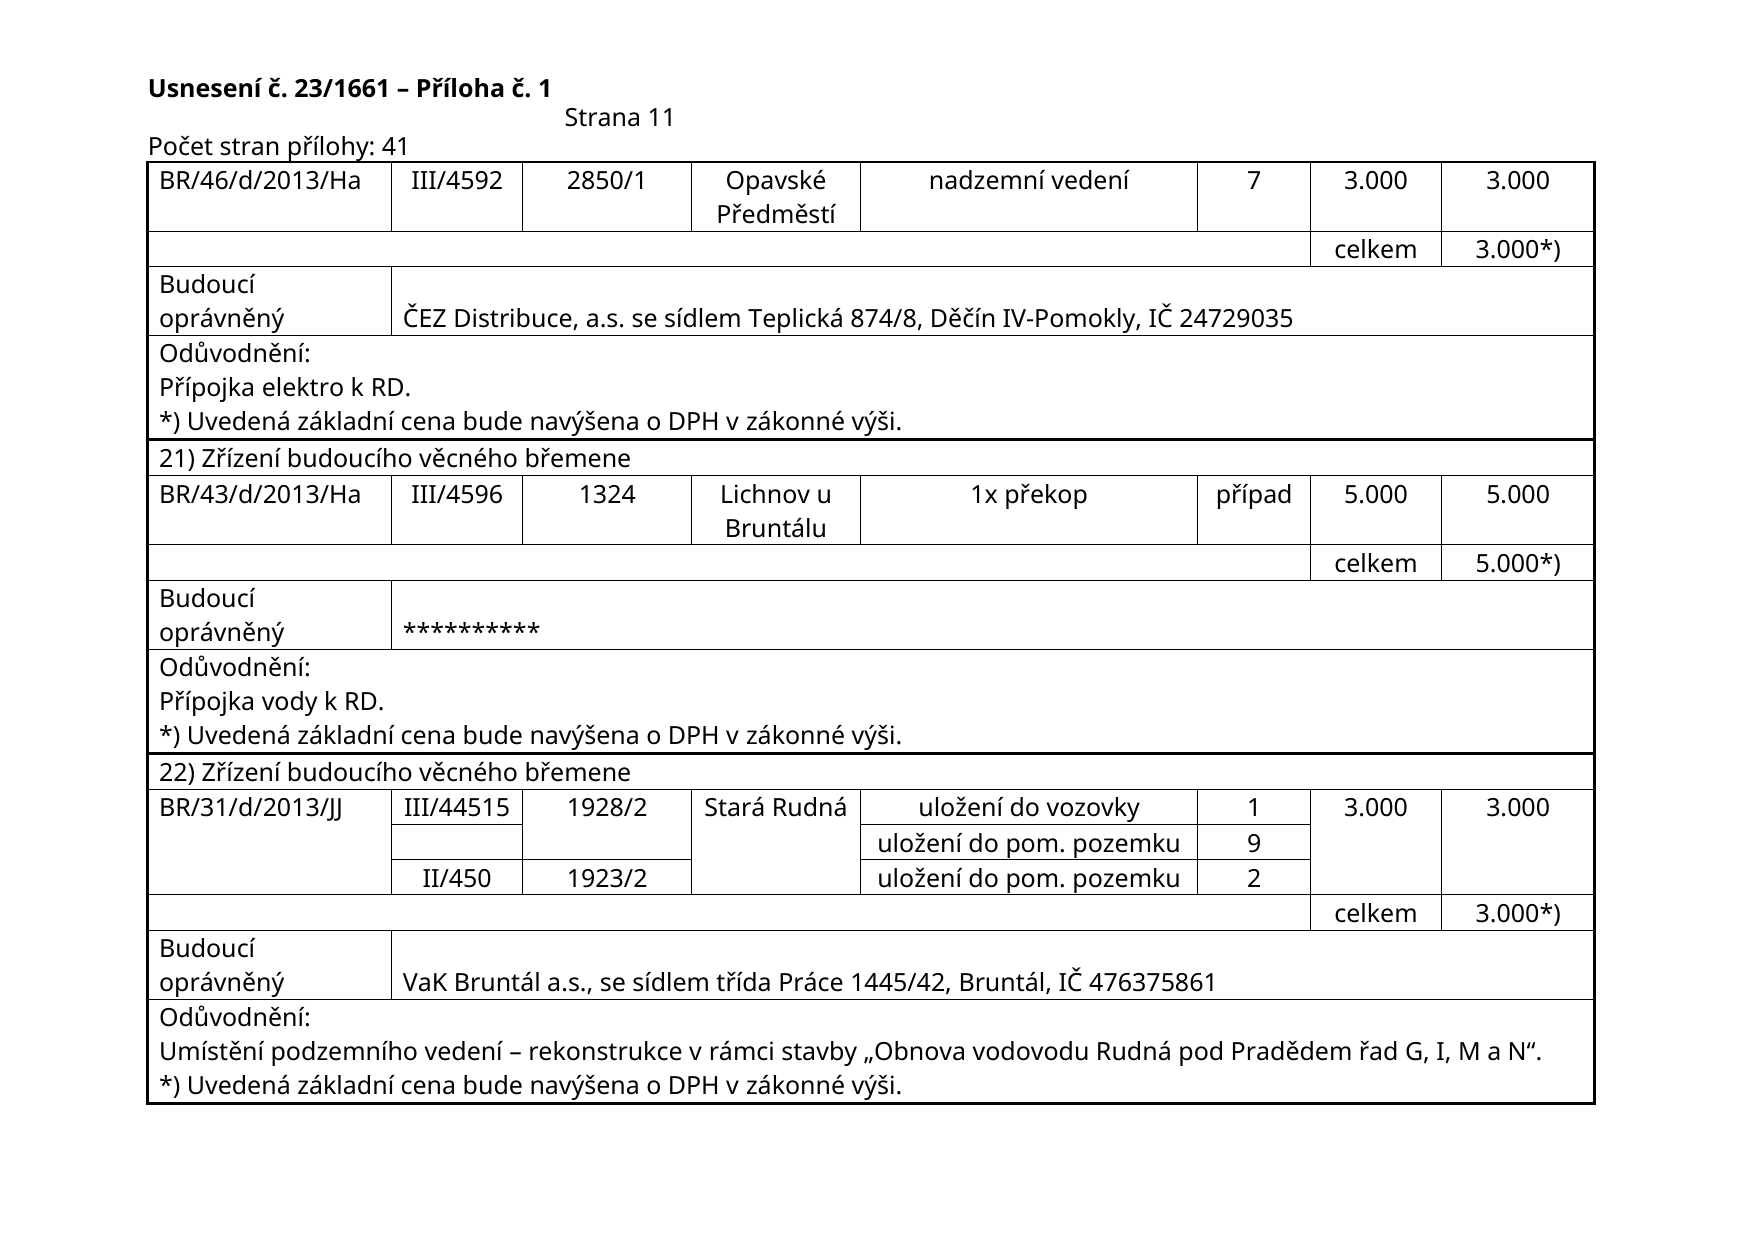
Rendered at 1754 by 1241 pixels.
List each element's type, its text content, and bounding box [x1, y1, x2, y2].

table_cell 1x překop [861, 476, 1197, 544]
table_cell 2 [1198, 860, 1310, 894]
table_cell 2850/1 [523, 163, 691, 231]
table_cell [149, 545, 1310, 579]
table_cell VaK Bruntál a.s., se sídlem třída Práce 1445/42, Bruntál, IČ 476375861 [392, 931, 1593, 999]
table_cell ČEZ Distribuce, a.s. se sídlem Teplická 874/8, Děčín IV-Pomokly, IČ 24729035 [392, 267, 1593, 335]
table_cell Lichnov u Bruntálu [692, 476, 860, 544]
table_cell Budoucí oprávněný [149, 267, 391, 335]
table_cell 3.000 [1311, 790, 1441, 894]
table_cell Odůvodnění: Přípojka vody k RD. *) Uvedená základní cena bude navýšena o DPH v zákonné výši. [149, 650, 1593, 752]
table_cell 5.000 [1442, 476, 1593, 544]
table_cell BR/46/d/2013/Ha [149, 163, 391, 231]
table_cell III/4596 [392, 476, 522, 544]
table_cell 5.000 [1311, 476, 1441, 544]
table_cell uložení do pom. pozemku [861, 825, 1197, 859]
table_cell 3.000*) [1442, 232, 1593, 266]
table_cell uložení do vozovky [861, 790, 1197, 824]
table_cell 22) Zřízení budoucího věcného břemene [149, 755, 1593, 789]
table_cell 3.000 [1442, 790, 1593, 894]
table_cell [392, 825, 522, 859]
table_cell 9 [1198, 825, 1310, 859]
table_cell BR/31/d/2013/JJ [149, 790, 391, 894]
table_cell 1928/2 [523, 790, 691, 859]
table_cell 7 [1198, 163, 1310, 231]
table_cell Odůvodnění: Přípojka elektro k RD. *) Uvedená základní cena bude navýšena o DPH v zákonné výši. [149, 336, 1593, 438]
table_cell Budoucí oprávněný [149, 581, 391, 649]
table_cell 1 [1198, 790, 1310, 824]
table_cell Stará Rudná [692, 790, 860, 894]
table_cell II/450 [392, 860, 522, 894]
table_cell celkem [1311, 545, 1441, 579]
table_cell 3.000*) [1442, 895, 1593, 929]
table_cell III/4592 [392, 163, 522, 231]
table_cell Odůvodnění: Umístění podzemního vedení – rekonstrukce v rámci stavby „Obnova vodovodu Rudná pod Pradědem řad G, I, M a N“. *) Uvedená základní cena bude navýšena o DPH v zákonné výši. [149, 1000, 1593, 1102]
table_cell III/44515 [392, 790, 522, 824]
table_cell ********** [392, 581, 1593, 649]
table_cell 3.000 [1442, 163, 1593, 231]
table_cell Opavské Předměstí [692, 163, 860, 231]
table_cell Budoucí oprávněný [149, 931, 391, 999]
table_cell celkem [1311, 895, 1441, 929]
table_cell uložení do pom. pozemku [861, 860, 1197, 894]
table_cell 5.000*) [1442, 545, 1593, 579]
table_cell 21) Zřízení budoucího věcného břemene [149, 441, 1593, 475]
table_cell celkem [1311, 232, 1441, 266]
table_cell 1923/2 [523, 860, 691, 894]
table_cell 3.000 [1311, 163, 1441, 231]
table_cell [149, 232, 1310, 266]
table_cell [149, 895, 1310, 929]
table_cell případ [1198, 476, 1310, 544]
table_cell BR/43/d/2013/Ha [149, 476, 391, 544]
table_cell nadzemní vedení [861, 163, 1197, 231]
table_cell 1324 [523, 476, 691, 544]
